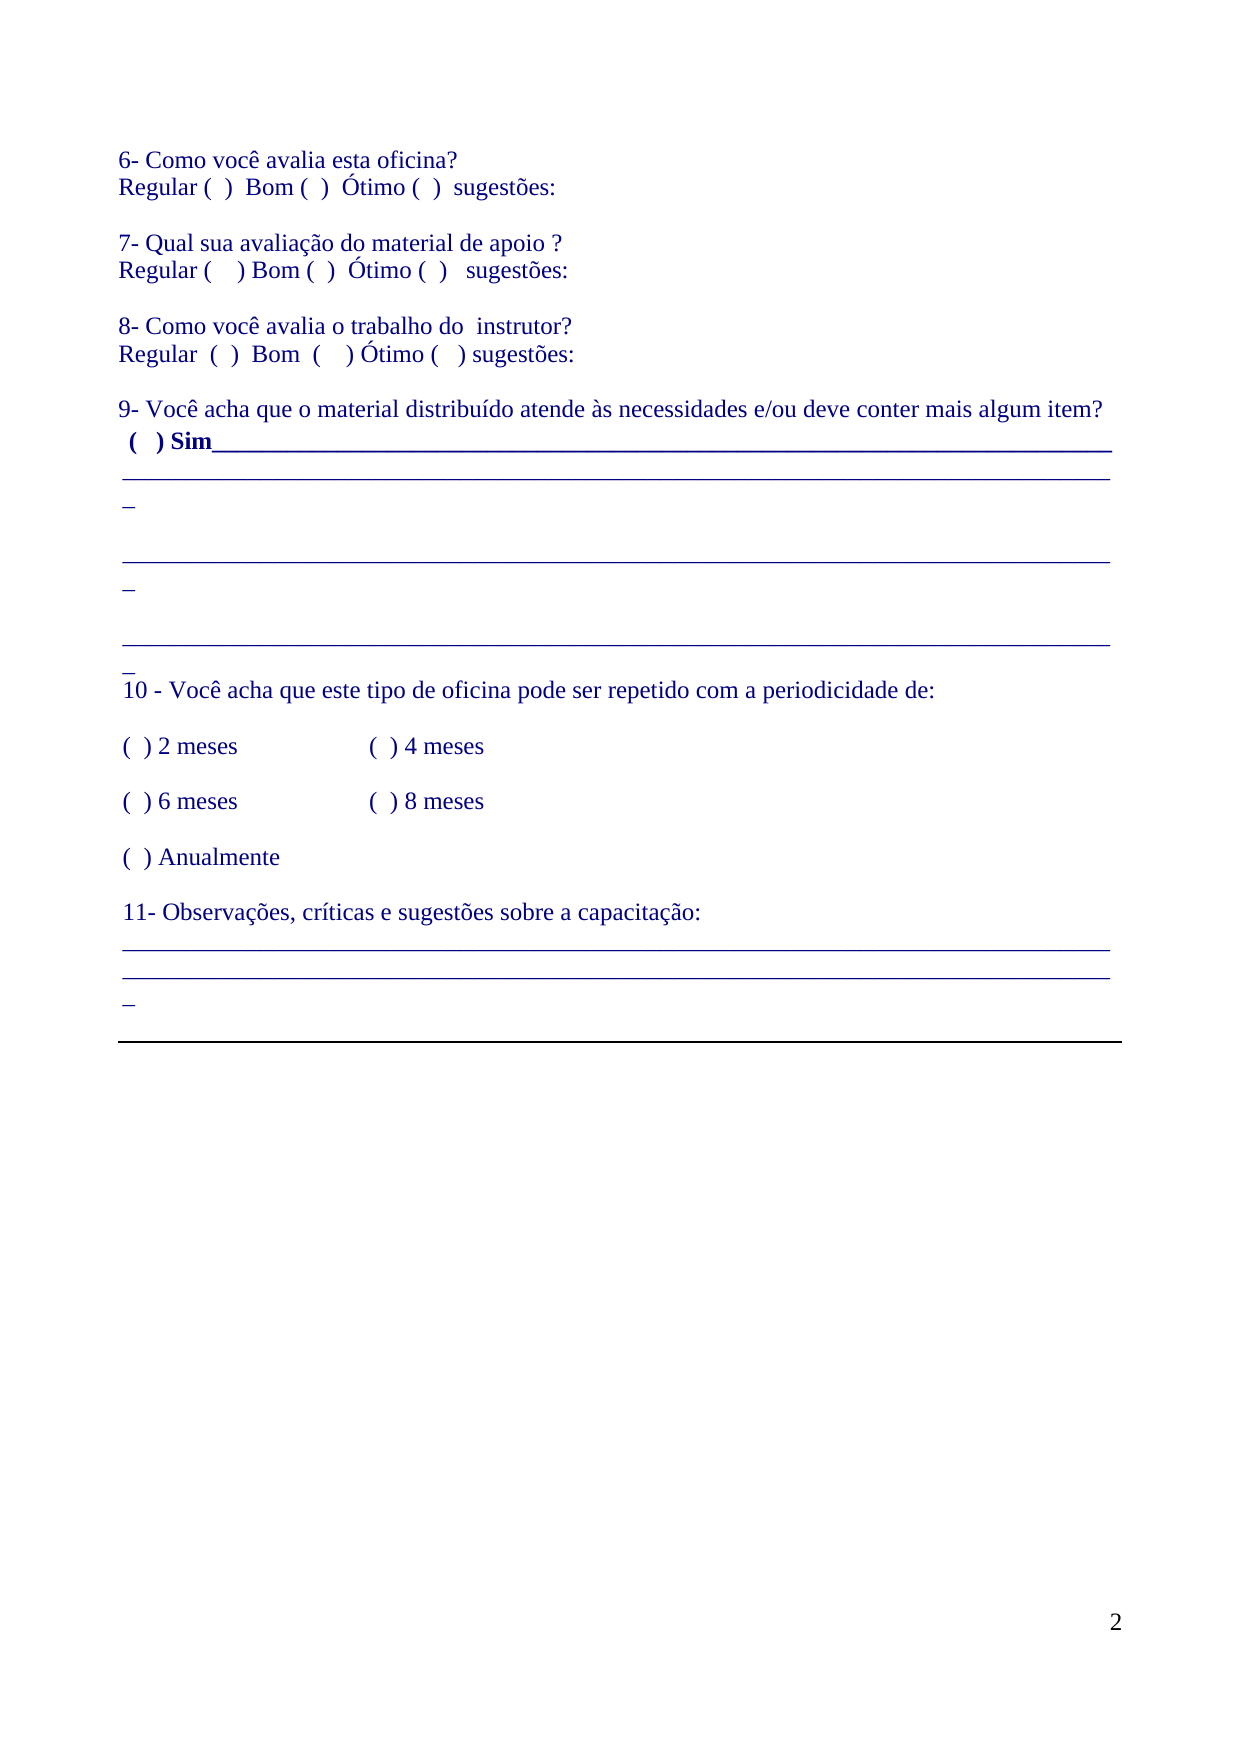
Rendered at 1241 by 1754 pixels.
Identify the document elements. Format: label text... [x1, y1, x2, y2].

text 9- Você acha que o material distribuído atende às necessidades e/ou deve conter mais algum item? [118, 395, 1122, 423]
text Regular ( ) Bom ( ) Ótimo ( ) sugestões: [118, 257, 1122, 284]
text ( ) Sim________________________________________________________________________ ________________________________________________________________________________ ________________________________________________________________________________ ________________________________________________________________________________ 10 - Você acha que este tipo de oficina pode ser repetido com a periodicidade de: ( ) 2 meses ( ) 4 meses ( ) 6 meses ( ) 8 meses ( ) Anualmente 11- Observações, críticas e sugestões sobre a capacitação: _______________________________________________________________________________ ________________________________________________________________________________ [118, 423, 1122, 1041]
text 7- Qual sua avaliação do material de apoio ? [118, 229, 1122, 257]
text 8- Como você avalia o trabalho do instrutor? [118, 312, 1122, 340]
text 6- Como você avalia esta oficina? [118, 146, 1122, 173]
text Regular ( ) Bom ( ) Ótimo ( ) sugestões: [118, 340, 1122, 367]
text Regular ( ) Bom ( ) Ótimo ( ) sugestões: [118, 173, 1122, 201]
